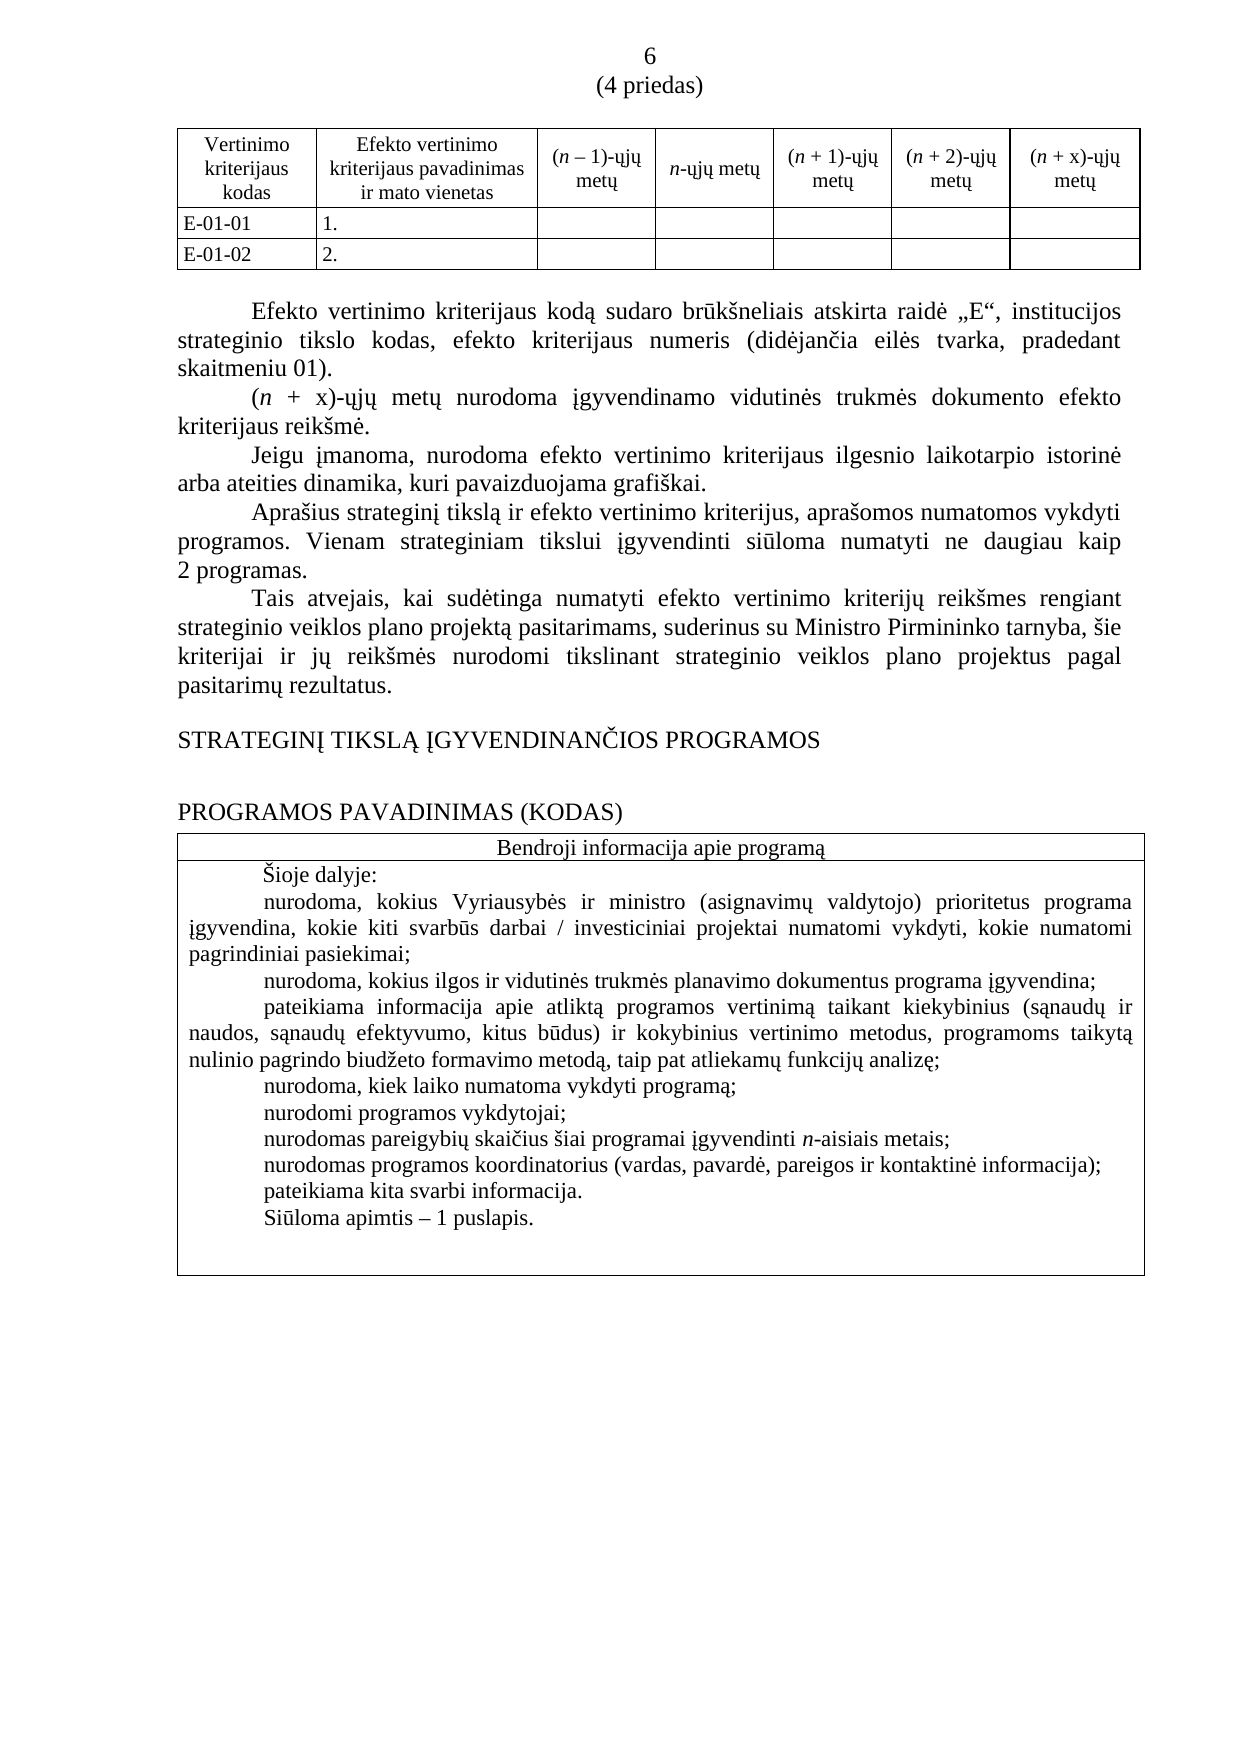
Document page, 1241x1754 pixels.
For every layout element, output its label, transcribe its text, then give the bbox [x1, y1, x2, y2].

text (n + x)-ųjų metų nurodoma įgyvendinamo vidutinės trukmės dokumento efekto kriterijaus reikšmė. [177, 382, 1122, 440]
table_cell 2. [317, 239, 537, 268]
text Efekto vertinimo kriterijaus kodą sudaro brūkšneliais atskirta raidė „E“, institucijos strateginio tikslo kodas, efekto kriterijaus numeris (didėjančia eilės tvarka, pradedant skaitmeniu 01). [177, 296, 1122, 382]
text Jeigu įmanoma, nurodoma efekto vertinimo kriterijaus ilgesnio laikotarpio istorinė arba ateities dinamika, kuri pavaizduojama grafiškai. [177, 440, 1122, 497]
table_cell [774, 239, 891, 268]
table_cell [774, 208, 891, 238]
table_header (n + 2)-ųjų metų [892, 129, 1009, 207]
table_cell Šioje dalyje: nurodoma, kokius Vyriausybės ir ministro (asignavimų valdytojo) prioritetus programa įgyvendina, kokie kiti svarbūs darbai / investiciniai projektai numatomi vykdyti, kokie numatomi pagrindiniai pasiekimai; nurodoma, kokius ilgos ir vidutinės trukmės planavimo dokumentus programa įgyvendina; pateikiama informacija apie atliktą programos vertinimą taikant kiekybinius (sąnaudų ir naudos, sąnaudų efektyvumo, kitus būdus) ir kokybinius vertinimo metodus, programoms taikytą nulinio pagrindo biudžeto formavimo metodą, taip pat atliekamų funkcijų analizę; nurodoma, kiek laiko numatoma vykdyti programą; nurodomi programos vykdytojai; nurodomas pareigybių skaičius šiai programai įgyvendinti n-aisiais metais; nurodomas programos koordinatorius (vardas, pavardė, pareigos ir kontaktinė informacija); pateikiama kita svarbi informacija. Siūloma apimtis – 1 puslapis. [178, 861, 1144, 1275]
table_cell E-01-01 [178, 208, 316, 238]
text Tais atvejais, kai sudėtinga numatyti efekto vertinimo kriterijų reikšmes rengiant strateginio veiklos plano projektą pasitarimams, suderinus su Ministro Pirmininko tarnyba, šie kriterijai ir jų reikšmės nurodomi tikslinant strateginio veiklos plano projektus pagal pasitarimų rezultatus. [177, 583, 1122, 698]
table_header Bendroji informacija apie programą [178, 834, 1144, 860]
table_header Vertinimo kriterijaus kodas [178, 129, 316, 207]
table_cell [1011, 208, 1139, 238]
table_cell [892, 208, 1009, 238]
table_header n-ųjų metų [656, 129, 773, 207]
table_cell [538, 239, 655, 268]
table_cell [892, 239, 1009, 268]
table_header (n – 1)-ųjų metų [538, 129, 655, 207]
table_cell [1011, 239, 1139, 268]
table_cell E-01-02 [178, 239, 316, 268]
table_header (n + x)-ųjų metų [1011, 129, 1139, 207]
table_header (n + 1)-ųjų metų [774, 129, 891, 207]
table_header Efekto vertinimo kriterijaus pavadinimas ir mato vienetas [317, 129, 537, 207]
text STRATEGINĮ TIKSLĄ ĮGYVENDINANČIOS PROGRAMOS [177, 725, 1122, 753]
table_cell [656, 208, 773, 238]
table_cell 1. [317, 208, 537, 238]
text Aprašius strateginį tikslą ir efekto vertinimo kriterijus, aprašomos numatomos vykdyti programos. Vienam strateginiam tikslui įgyvendinti siūloma numatyti ne daugiau kaip 2 programas. [177, 497, 1122, 583]
table_cell [656, 239, 773, 268]
table_cell [538, 208, 655, 238]
text PROGRAMOS PAVADINIMAS (kodas) [177, 797, 1122, 826]
